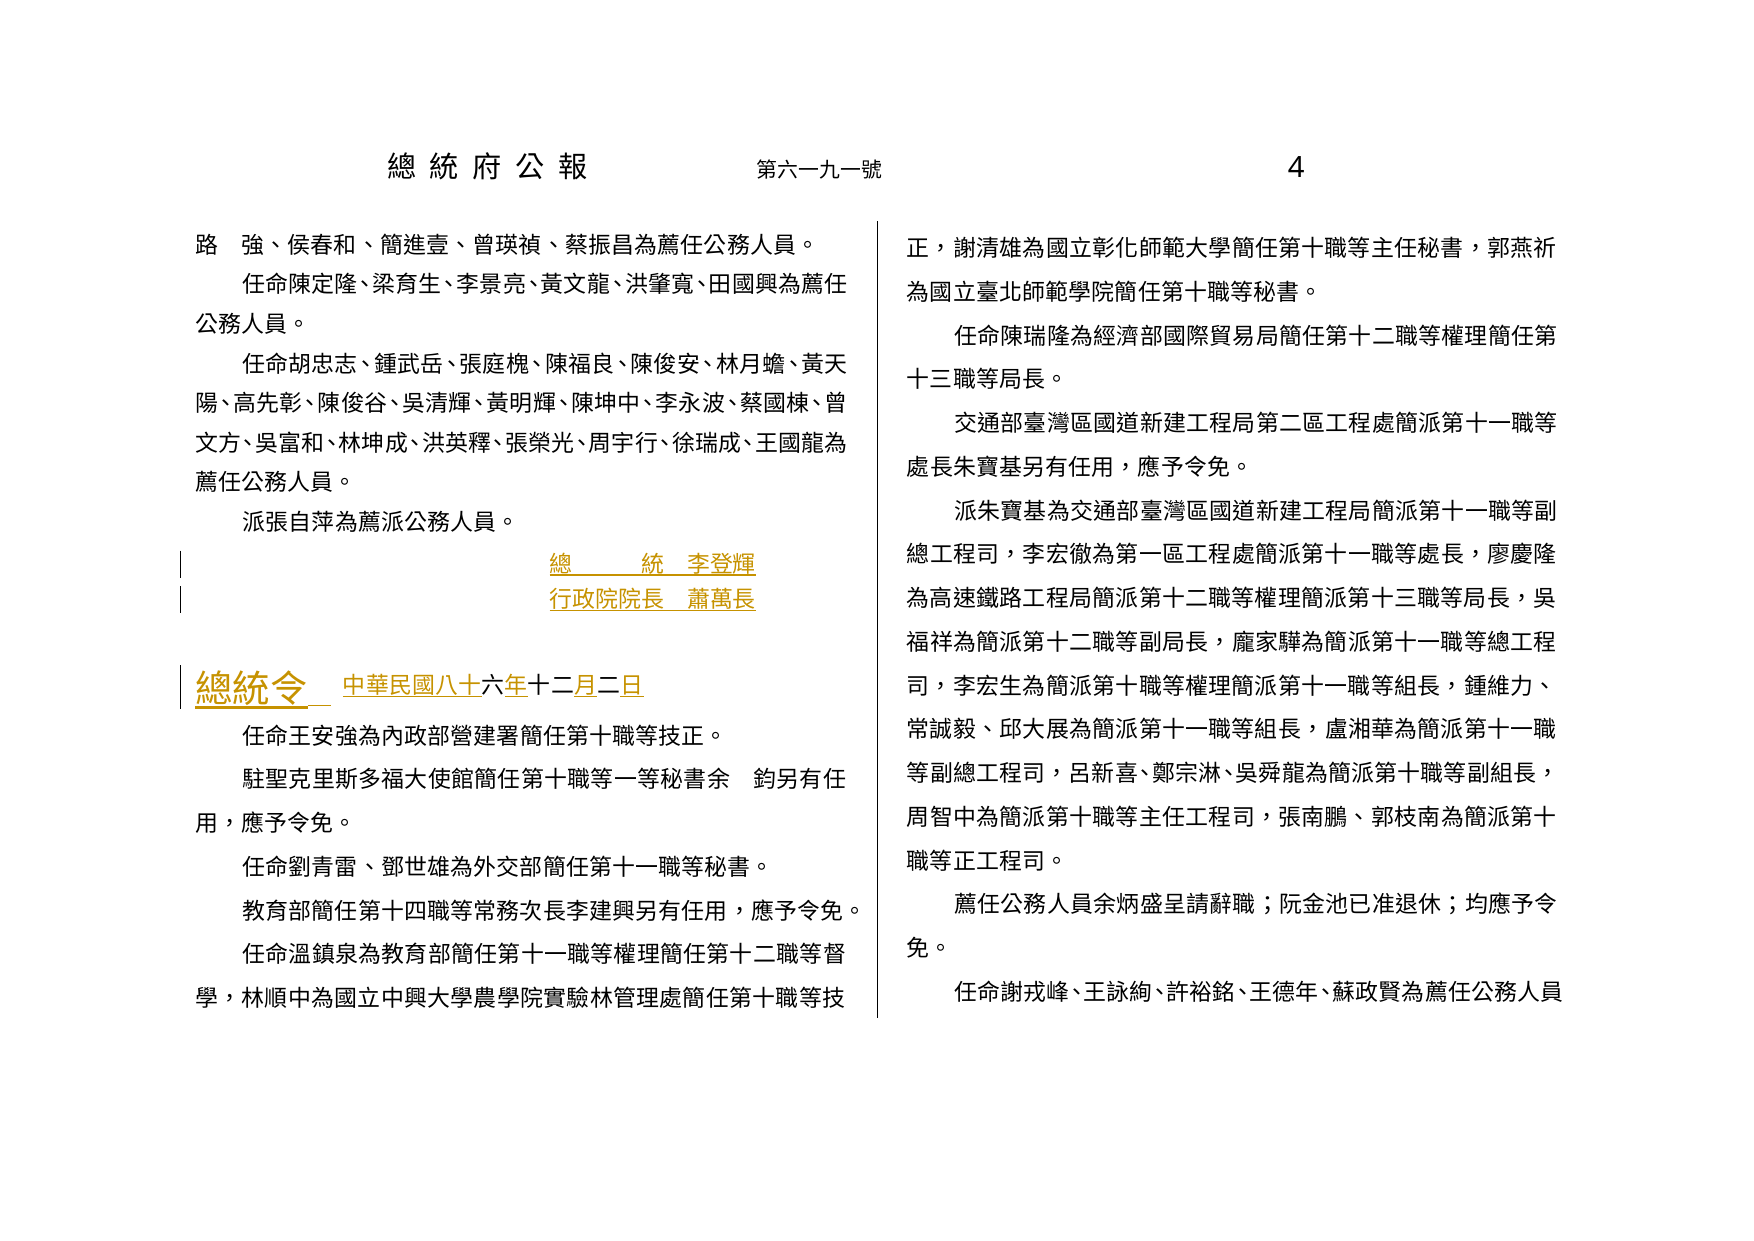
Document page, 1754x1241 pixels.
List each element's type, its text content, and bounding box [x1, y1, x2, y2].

table_header 總統令 [192, 665, 340, 709]
text 任命胡忠志、鍾武岳、張庭槐、陳福良、陳俊安、林月蟾、黃天陽、高先彰、陳俊谷、吳清輝、黃明輝、陳坤中、李永波、蔡國棟、曾文方、吳富和、林坤成、洪英釋、張榮光、周宇行、徐瑞成、王國龍為薦任公務人員。 [195, 340, 847, 499]
text 駐聖克里斯多福大使館簡任第十職等一等秘書余 鈞另有任用，應予令免。 [195, 753, 847, 840]
text 教育部簡任第十四職等常務次長李建興另有任用，應予令免。 [195, 884, 847, 928]
text 任命王安強為內政部營建署簡任第十職等技正。 [195, 709, 847, 753]
text 薦任公務人員余炳盛呈請辭職；阮金池已准退休；均應予令免。 [907, 878, 1559, 965]
text 派張自萍為薦派公務人員。 [195, 499, 847, 538]
text 任命溫鎮泉為教育部簡任第十一職等權理簡任第十二職等督學，林順中為國立中興大學農學院實驗林管理處簡任第十職等技 [195, 928, 847, 1015]
text 派朱寶基為交通部臺灣區國道新建工程局簡派第十一職等副總工程司，李宏徹為第一區工程處簡派第十一職等處長，廖慶隆為高速鐵路工程局簡派第十二職等權理簡派第十三職等局長，吳福祥為簡派第十二職等副局長，龐家驊為簡派第十一職等總工程司，李宏生為簡派第十職等權理簡派第十一職等組長，鍾維力、常誠毅、邱大展為簡派第十一職等組長，盧湘華為簡派第十一職等副總工程司，呂新喜、鄭宗淋、吳舜龍為簡派第十職等副組長，周智中為簡派第十職等主任工程司，張南鵬、郭枝南為簡派第十職等正工程司。 [907, 484, 1559, 878]
text 正，謝清雄為國立彰化師範大學簡任第十職等主任秘書，郭燕祈為國立臺北師範學院簡任第十職等秘書。 [907, 222, 1559, 309]
text 行政院院長 蕭萬長 [195, 586, 847, 613]
text 任命陳定隆、梁育生、李景亮、黃文龍、洪肇寬、田國興為薦任公務人員。 [195, 261, 847, 340]
table_header 中華民國八十六年十二月二日 [340, 665, 852, 709]
text 總 統 李登輝 [195, 551, 847, 578]
text 交通部臺灣區國道新建工程局第二區工程處簡派第十一職等處長朱寶基另有任用，應予令免。 [907, 397, 1559, 484]
text 任命劉青雷、鄧世雄為外交部簡任第十一職等秘書。 [195, 840, 847, 884]
text 任命王 綢、陳標乾、邵雅玲、李玫瑩、林雅櫻、鄒一清、穆治平、張寶珠、戴瑞麒、張光興、郭綺雯、董華欣、高自威、曾繁盛、施叔伶、謝佳珍、吳文貴、趙慧莉、林順來、蔡文娟、鄧偉光、羅煥龍、葉步忠、林 送、趙文財、林根飛、張紹寬、陳伯豪、賴世儒、賴兆嘉、唐臺蘭、胡長艷、楊津珍、邱如惠、李富、涂春逢、張永昌、徐桂村、李敬樑、葉世彬、陳世育、林義旺、李玉川、吳振煌、丁原龍、韓春生、路 強、侯春和、簡進壹、曾瑛禎、蔡振昌為薦任公務人員。 [195, 222, 847, 261]
text 任命謝戎峰、王詠絢、許裕銘、王德年、蘇政賢為薦任公務人員。 [907, 965, 1559, 1009]
text 任命陳瑞隆為經濟部國際貿易局簡任第十二職等權理簡任第十三職等局長。 [907, 309, 1559, 397]
